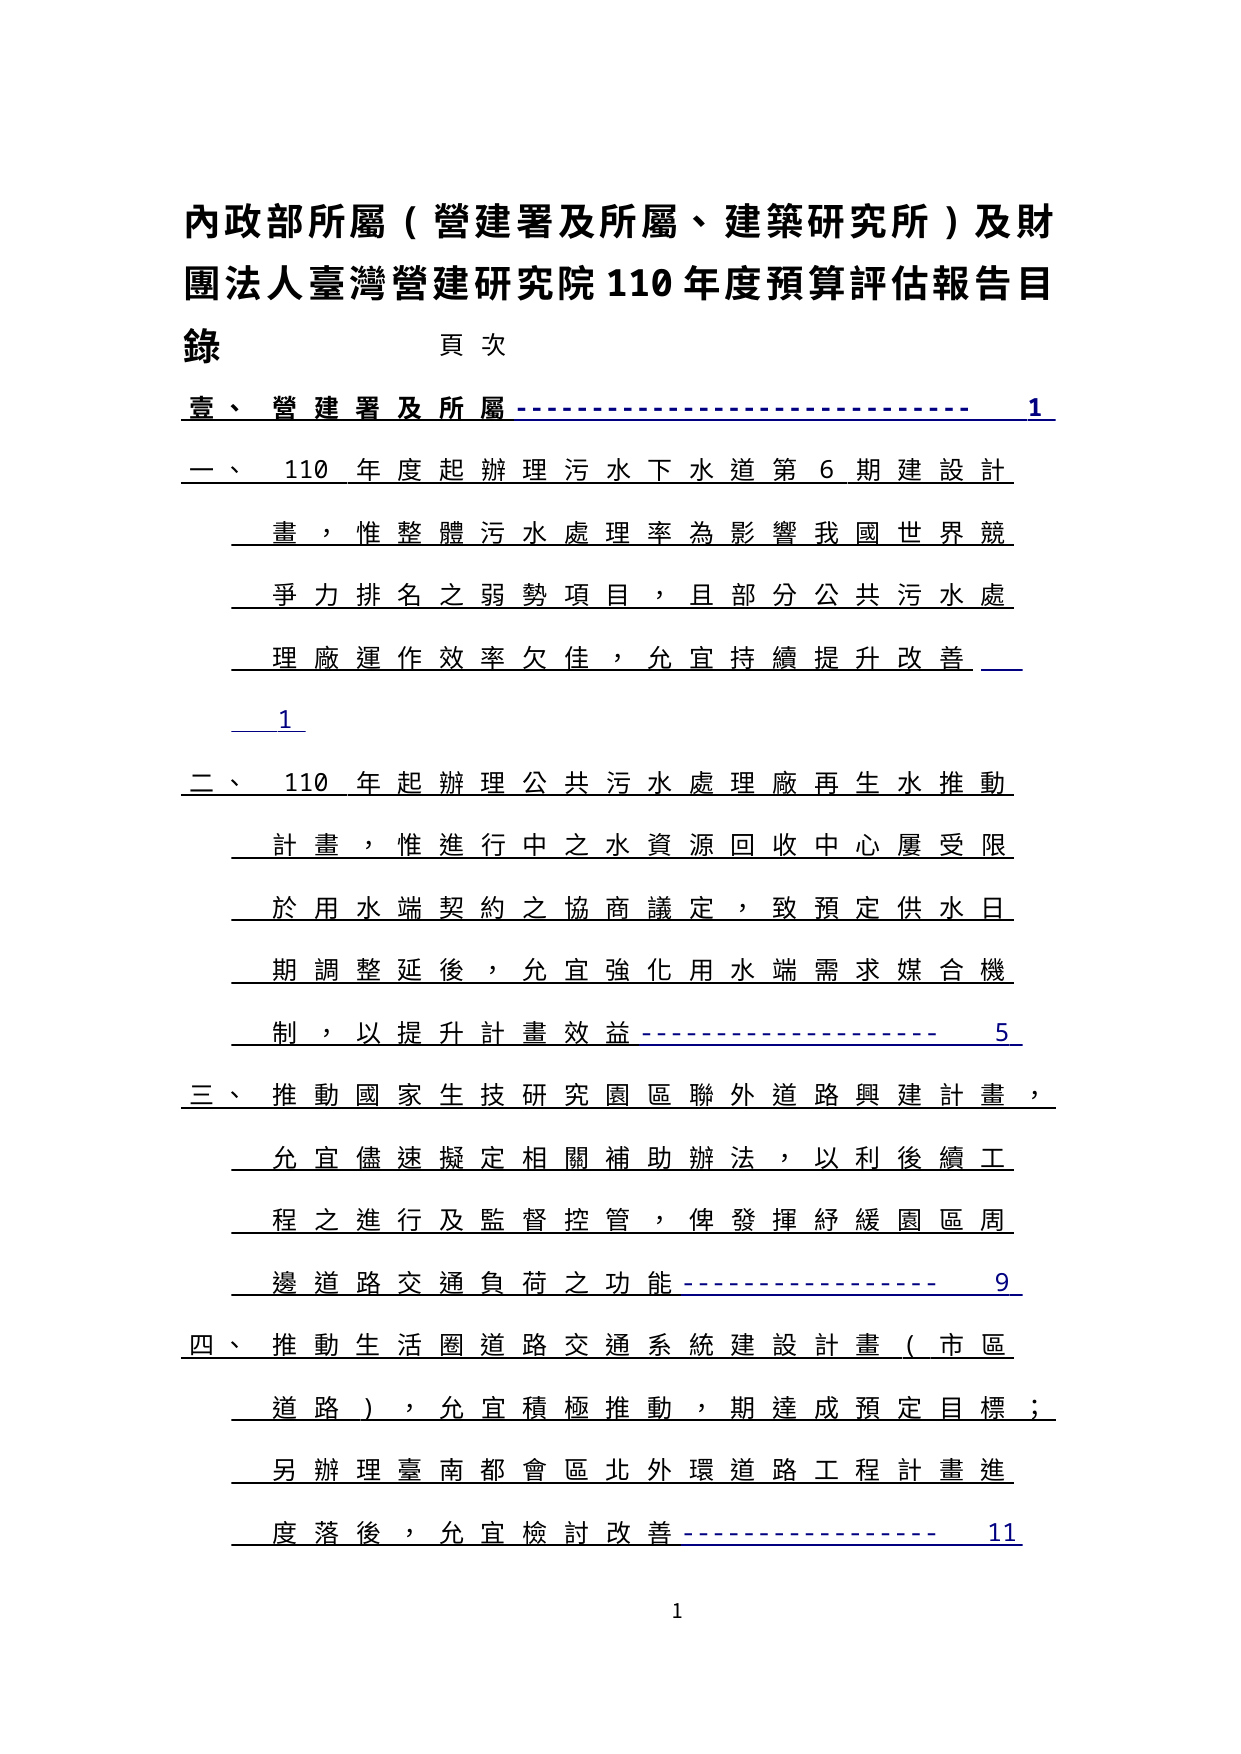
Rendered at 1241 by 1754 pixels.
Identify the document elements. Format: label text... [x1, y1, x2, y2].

text 壹、營建署及所屬 1 [181, 365, 1056, 419]
text 一、110年度起辦理污水下水道第6期建設計畫，惟整體污水處理率為影響我國世界競爭力排名之弱勢項目，且部分公共污水處理廠運作效率欠佳，允宜持續提升改善 1 [181, 427, 1023, 740]
text 二、110年起辦理公共污水處理廠再生水推動計畫，惟進行中之水資源回收中心屢受限於用水端契約之協商議定，致預定供水日期調整延後，允宜強化用水端需求媒合機制，以提升計畫效益 5 [181, 740, 1023, 1052]
text [181, 421, 1056, 427]
text 三、推動國家生技研究園區聯外道路興建計畫，允宜儘速擬定相關補助辦法，以利後續工程之進行及監督控管，俾發揮紓緩園區周邊道路交通負荷之功能 9 [181, 1109, 1023, 1302]
text 四、推動生活圈道路交通系統建設計畫(市區道路)，允宜積極推動，期達成預定目標；另辦理臺南都會區北外環道路工程計畫進度落後，允宜檢討改善 11 [181, 1302, 1023, 1552]
text 三、推動國家生技研究園區聯外道路興建計畫，允宜儘速擬定相關補助辦法，以利後續工程之進行及監督控管，俾發揮紓緩園區周邊道路交通負荷之功能 9 [181, 1052, 1023, 1107]
text 內政部所屬(營建署及所屬、建築研究所)及財團法人臺灣營建研究院110年度預算評估報告目錄 頁次 [181, 177, 1056, 365]
